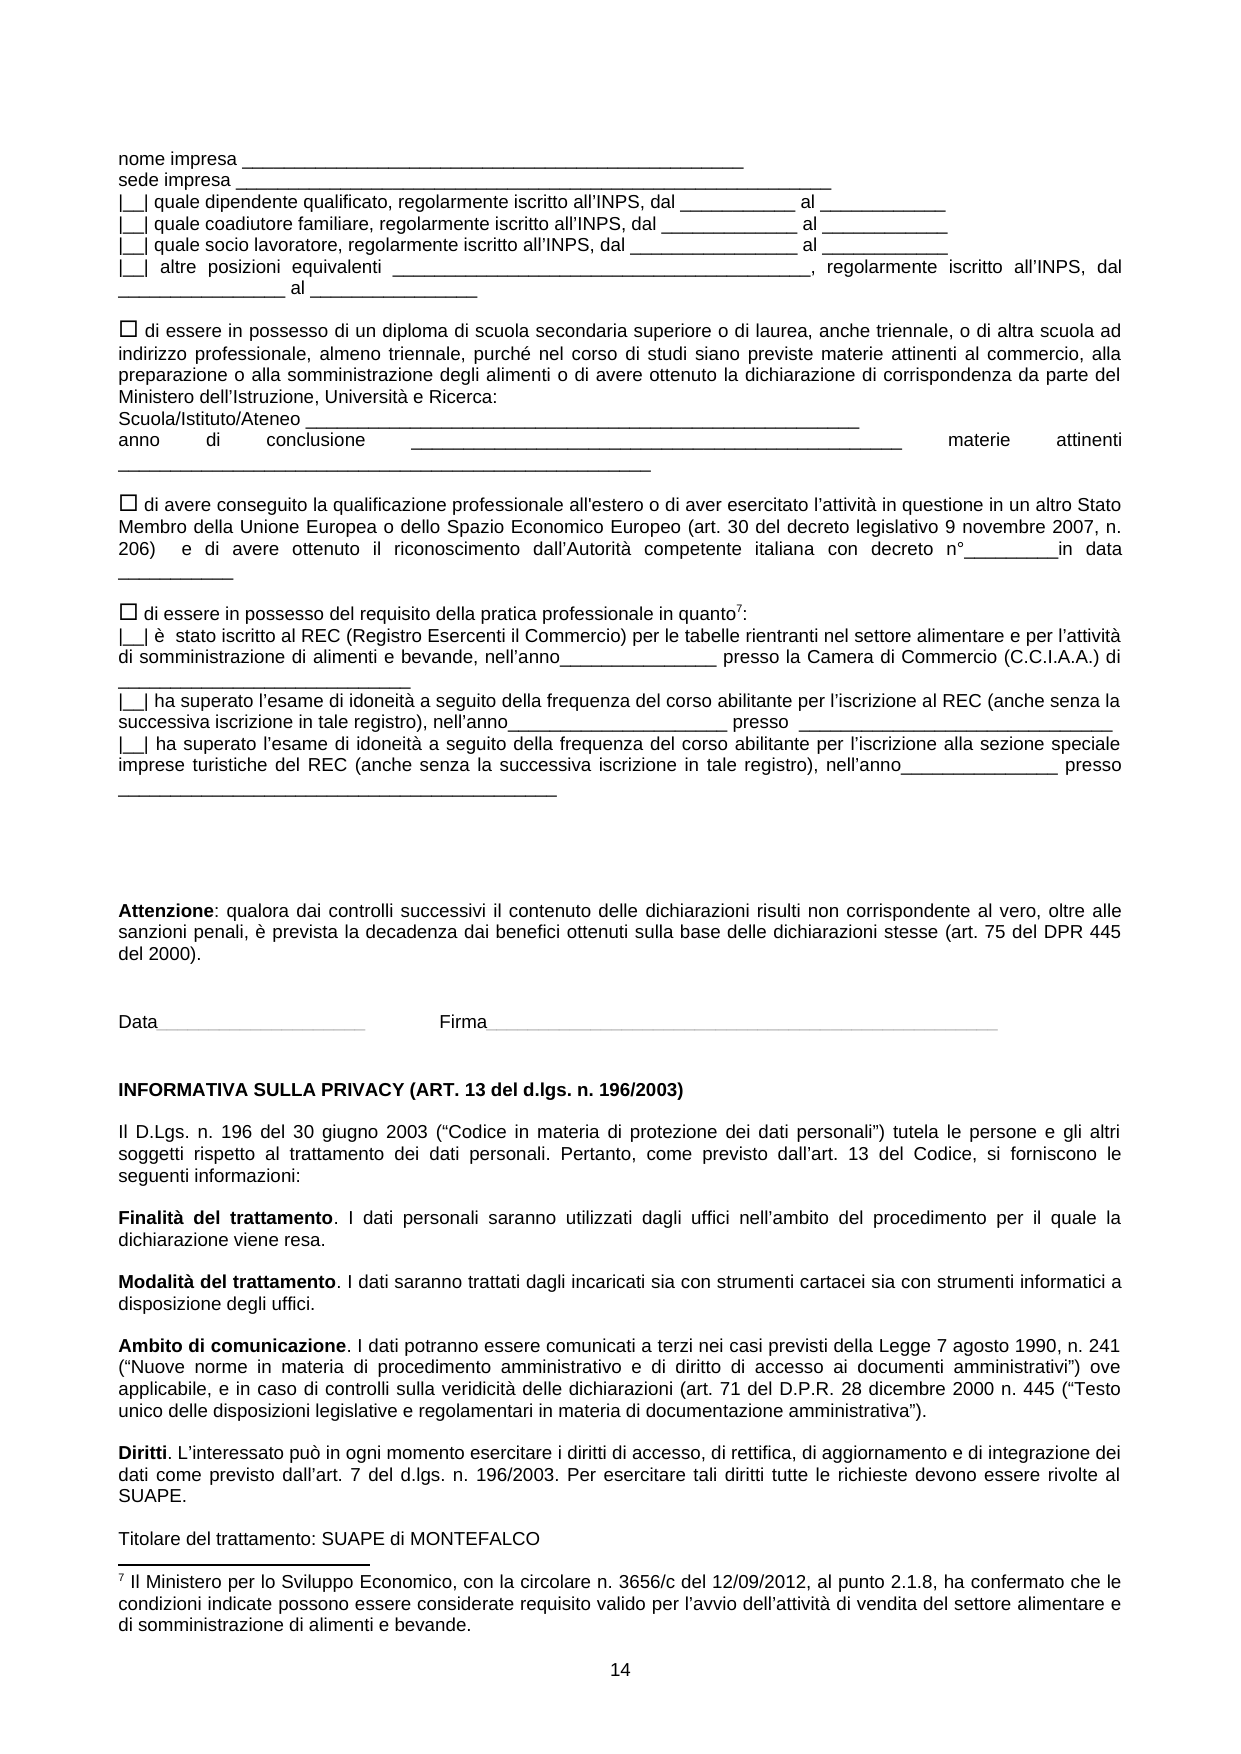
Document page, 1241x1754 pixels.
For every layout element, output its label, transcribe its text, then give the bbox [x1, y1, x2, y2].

text Titolare del trattamento: SUAPE di MONTEFALCO [118, 1527, 1122, 1549]
text |__| quale dipendente qualificato, regolarmente iscritto all’INPS, dal ___________ al ____________ [118, 191, 1122, 212]
text |__| ha superato l’esame di idoneità a seguito della frequenza del corso abilitante per l’iscrizione al REC (anche senza la successiva iscrizione in tale registro), nell’anno_____________________ presso ______________________________ [118, 689, 1122, 733]
text nome impresa ________________________________________________ [118, 148, 1122, 169]
text Diritti. L’interessato può in ogni momento esercitare i diritti di accesso, di rettifica, di aggiornamento e di integrazione dei dati come previsto dall’art. 7 del d.lgs. n. 196/2003. Per esercitare tali diritti tutte le richieste devono essere rivolte al SUAPE. [118, 1442, 1122, 1506]
text |__| quale socio lavoratore, regolarmente iscritto all’INPS, dal ________________ al ____________ [118, 234, 1122, 255]
text anno di conclusione _______________________________________________ materie attinenti ___________________________________________________ [118, 429, 1122, 472]
text Attenzione: qualora dai controlli successivi il contenuto delle dichiarazioni risulti non corrispondente al vero, oltre alle sanzioni penali, è prevista la decadenza dai benefici ottenuti sulla base delle dichiarazioni stesse (art. 75 del DPR 445 del 2000). [118, 899, 1122, 964]
text  di essere in possesso di un diploma di scuola secondaria superiore o di laurea, anche triennale, o di altra scuola ad indirizzo professionale, almeno triennale, purché nel corso di studi siano previste materie attinenti al commercio, alla preparazione o alla somministrazione degli alimenti o di avere ottenuto la dichiarazione di corrispondenza da parte del Ministero dell’Istruzione, Università e Ricerca: [118, 320, 1122, 407]
text sede impresa _________________________________________________________ [118, 169, 1122, 191]
text |__| è stato iscritto al REC (Registro Esercenti il Commercio) per le tabelle rientranti nel settore alimentare e per l’attività di somministrazione di alimenti e bevande, nell’anno_______________ presso la Camera di Commercio (C.C.I.A.A.) di ____________________________ [118, 625, 1122, 689]
text Il D.Lgs. n. 196 del 30 giugno 2003 (“Codice in materia di protezione dei dati personali”) tutela le persone e gli altri soggetti rispetto al trattamento dei dati personali. Pertanto, come previsto dall’art. 13 del Codice, si forniscono le seguenti informazioni: [118, 1121, 1122, 1186]
text |__| quale coadiutore familiare, regolarmente iscritto all’INPS, dal _____________ al ____________ [118, 212, 1122, 234]
text Finalità del trattamento. I dati personali saranno utilizzati dagli uffici nell’ambito del procedimento per il quale la dichiarazione viene resa. [118, 1207, 1122, 1250]
text |__| altre posizioni equivalenti ________________________________________, regolarmente iscritto all’INPS, dal ________________ al ________________ [118, 255, 1122, 298]
text INFORMATIVA SULLA PRIVACY (ART. 13 del d.lgs. n. 196/2003) [118, 1079, 1122, 1100]
text  di avere conseguito la qualificazione professionale all'estero o di aver esercitato l’attività in questione in un altro Stato Membro della Unione Europea o dello Spazio Economico Europeo (art. 30 del decreto legislativo 9 novembre 2007, n. 206) e di avere ottenuto il riconoscimento dall’Autorità competente italiana con decreto n°_________in data ___________ [118, 493, 1122, 581]
text Modalità del trattamento. I dati saranno trattati dagli incaricati sia con strumenti cartacei sia con strumenti informatici a disposizione degli uffici. [118, 1271, 1122, 1314]
text Scuola/Istituto/Ateneo _____________________________________________________ [118, 407, 1122, 429]
text  di essere in possesso del requisito della pratica professionale in quanto: [118, 602, 1122, 625]
text Il Ministero per lo Sviluppo Economico, con la circolare n. 3656/c del 12/09/2012, al punto 2.1.8, ha confermato che le condizioni indicate possono essere considerate requisito valido per l’avvio dell’attività di vendita del settore alimentare e di somministrazione di alimenti e bevande. [118, 1571, 1122, 1636]
text |__| ha superato l’esame di idoneità a seguito della frequenza del corso abilitante per l’iscrizione alla sezione speciale imprese turistiche del REC (anche senza la successiva iscrizione in tale registro), nell’anno_______________ presso __________________________________________ [118, 733, 1122, 797]
text Data____________________ Firma_________________________________________________ [118, 1011, 1122, 1032]
text Ambito di comunicazione. I dati potranno essere comunicati a terzi nei casi previsti della Legge 7 agosto 1990, n. 241 (“Nuove norme in materia di procedimento amministrativo e di diritto di accesso ai documenti amministrativi”) ove applicabile, e in caso di controlli sulla veridicità delle dichiarazioni (art. 71 del D.P.R. 28 dicembre 2000 n. 445 (“Testo unico delle disposizioni legislative e regolamentari in materia di documentazione amministrativa”). [118, 1335, 1122, 1421]
